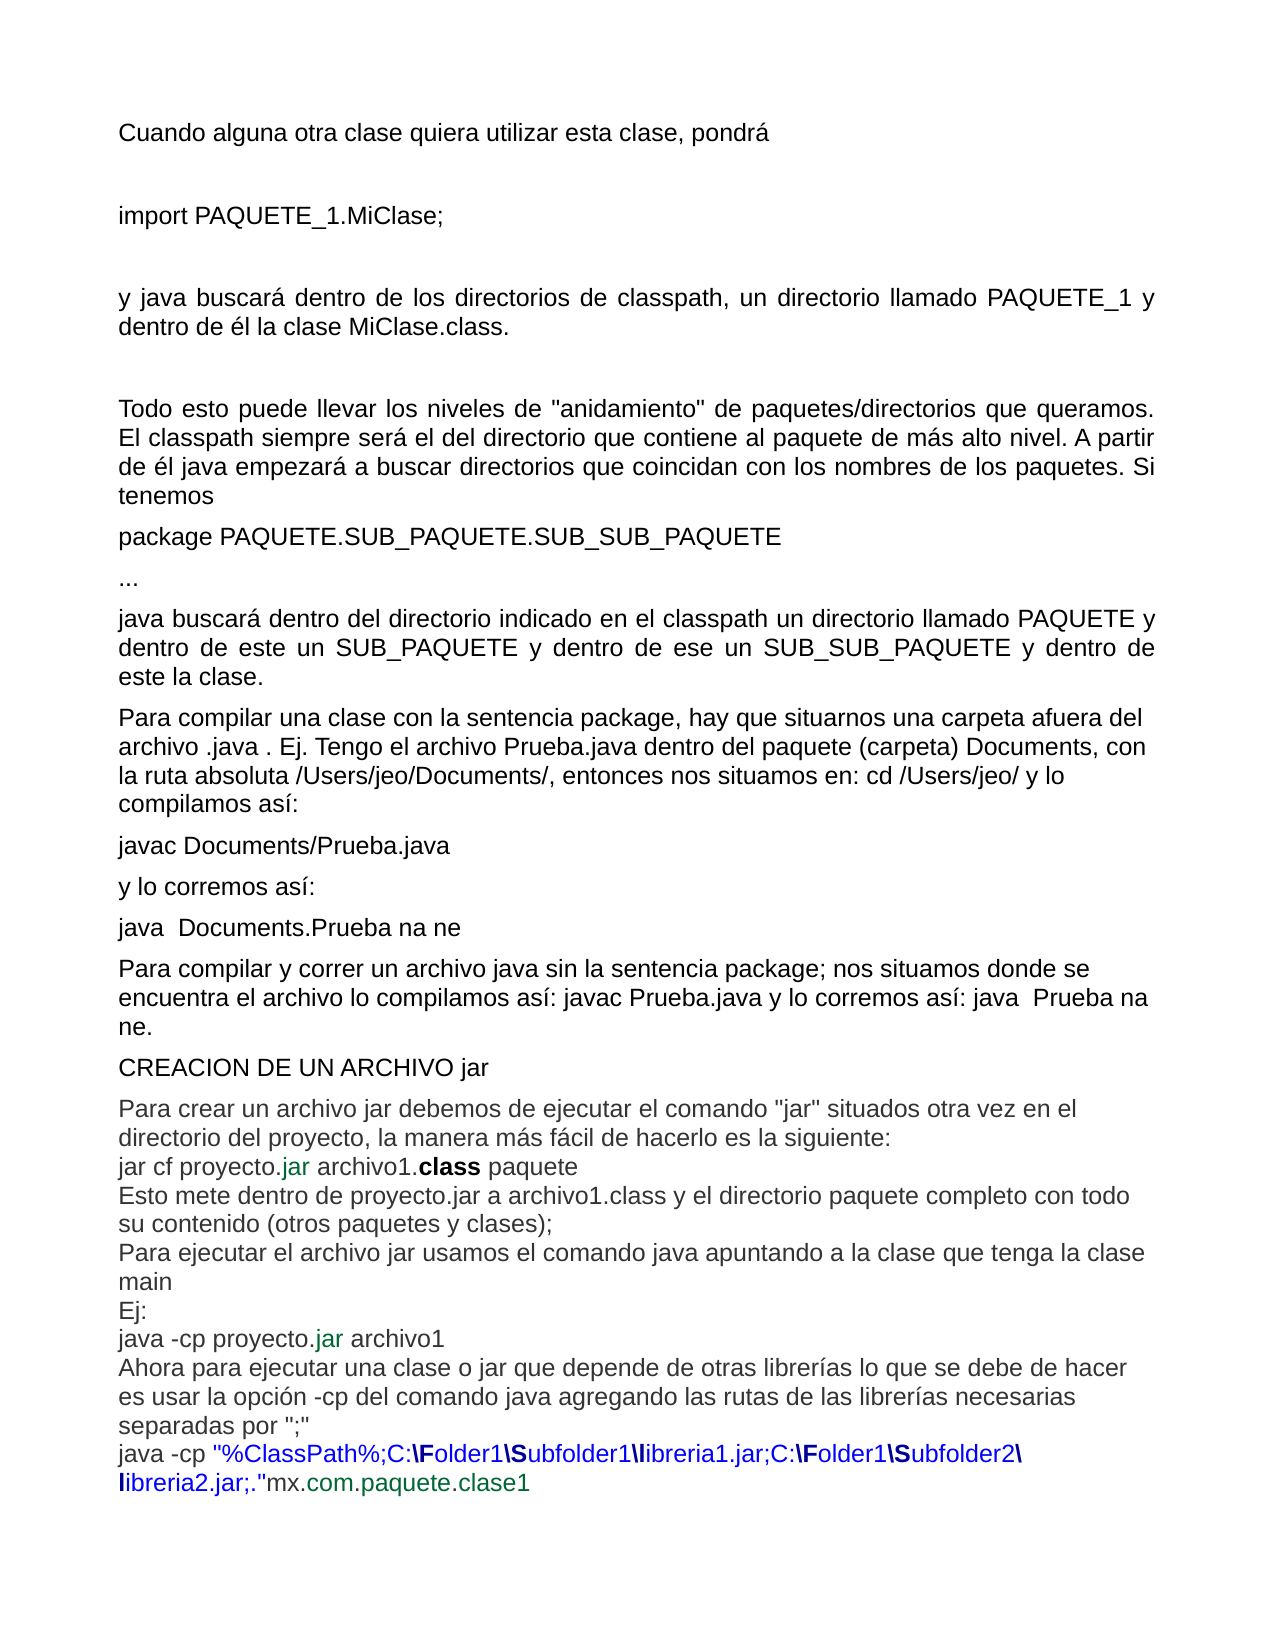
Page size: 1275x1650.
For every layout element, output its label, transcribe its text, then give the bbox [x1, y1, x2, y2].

text y java buscará dentro de los directorios de classpath, un directorio llamado PAQUETE_1 y dentro de él la clase MiClase.class. [118, 283, 1157, 341]
text Ej: [118, 1296, 1157, 1324]
text CREACION DE UN ARCHIVO jar [118, 1053, 1157, 1082]
text Ahora para ejecutar una clase o jar que depende de otras librerías lo que se debe de hacer es usar la opción -cp del comando java agregando las rutas de las librerías necesarias separadas por ";" [118, 1353, 1157, 1439]
text java Documents.Prueba na ne [118, 913, 1157, 942]
text java buscará dentro del directorio indicado en el classpath un directorio llamado PAQUETE y dentro de este un SUB_PAQUETE y dentro de ese un SUB_SUB_PAQUETE y dentro de este la clase. [118, 604, 1157, 691]
text Para compilar y correr un archivo java sin la sentencia package; nos situamos donde se encuentra el archivo lo compilamos así: javac Prueba.java y lo corremos así: java Prueba na ne. [118, 954, 1157, 1041]
text jar cf proyecto.jar archivo1.class paquete [118, 1152, 1157, 1181]
text Todo esto puede llevar los niveles de "anidamiento" de paquetes/directorios que queramos. El classpath siempre será el del directorio que contiene al paquete de más alto nivel. A partir de él java empezará a buscar directorios que coincidan con los nombres de los paquetes. Si tenemos [118, 394, 1157, 509]
text javac Documents/Prueba.java [118, 831, 1157, 859]
text package PAQUETE.SUB_PAQUETE.SUB_SUB_PAQUETE [118, 522, 1157, 551]
text import PAQUETE_1.MiClase; [118, 201, 1157, 229]
text Para compilar una clase con la sentencia package, hay que situarnos una carpeta afuera del archivo .java . Ej. Tengo el archivo Prueba.java dentro del paquete (carpeta) Documents, con la ruta absoluta /Users/jeo/Documents/, entonces nos situamos en: cd /Users/jeo/ y lo compilamos así: [118, 703, 1157, 818]
text java -cp "%ClassPath%;C:\Folder1\Subfolder1\libreria1.jar;C:\Folder1\Subfolder2\libreria2.jar;."mx.com.paquete.clase1 [118, 1439, 1157, 1497]
text Para ejecutar el archivo jar usamos el comando java apuntando a la clase que tenga la clase main [118, 1238, 1157, 1296]
text y lo corremos así: [118, 872, 1157, 901]
text Esto mete dentro de proyecto.jar a archivo1.class y el directorio paquete completo con todo su contenido (otros paquetes y clases); [118, 1181, 1157, 1238]
text Para crear un archivo jar debemos de ejecutar el comando "jar" situados otra vez en el directorio del proyecto, la manera más fácil de hacerlo es la siguiente: [118, 1094, 1157, 1152]
text ... [118, 563, 1157, 592]
text Cuando alguna otra clase quiera utilizar esta clase, pondrá [118, 118, 1157, 147]
text java -cp proyecto.jar archivo1 [118, 1324, 1157, 1353]
